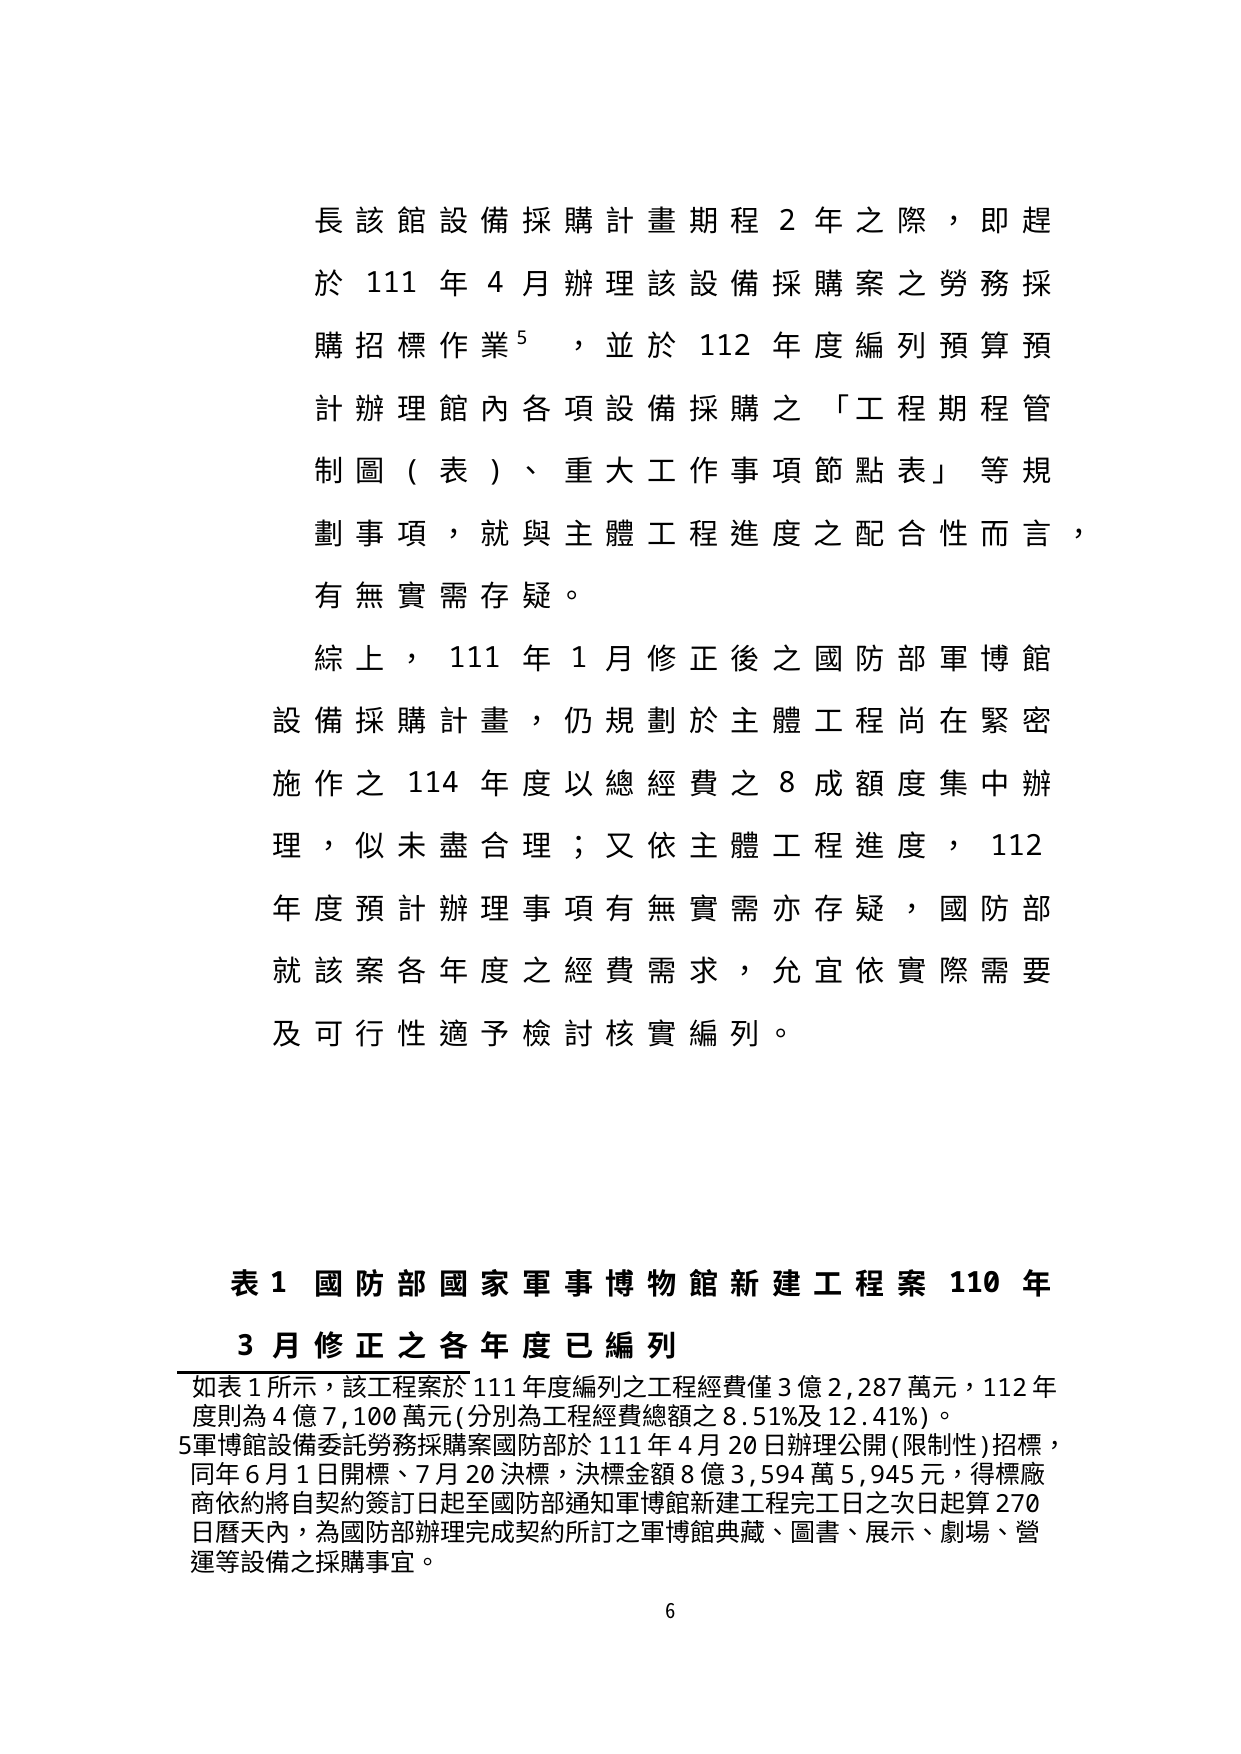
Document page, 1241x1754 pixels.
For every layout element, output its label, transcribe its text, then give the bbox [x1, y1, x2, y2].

text 軍博館設備委託勞務採購案國防部於111年4月20日辦理公開(限制性)招標，同年6月1日開標、7月20決標，決標金額8億3,594萬5,945元，得標廠商依約將自契約簽訂日起至國防部通知軍博館新建工程完工日之次日起算270日曆天內，為國防部辦理完成契約所訂之軍博館典藏、圖書、展示、劇場、營運等設備之採購事宜。 [177, 1431, 1063, 1577]
text 表1 國防部國家軍事博物館新建工程案110年3月修正之各年度已編列 [184, 1240, 1058, 1365]
text 綜上，111年1月修正後之國防部軍博館設備採購計畫，仍規劃於主體工程尚在緊密施作之114年度以總經費之8成額度集中辦理，似未盡合理；又依主體工程進度，112年度預計辦理事項有無實需亦存疑，國防部就該案各年度之經費需求，允宜依實際需要及可行性適予檢討核實編列。 [242, 615, 1058, 1052]
text 如表1所示，該工程案於111年度編列之工程經費僅3億2,287萬元，112年度則為4億7,100萬元(分別為工程經費總額之8.51%及12.41%)。 [177, 1373, 1063, 1431]
text 鑒於軍博館新建工程之完工時間已從原訂112年度修正展延至114年度，國防部就該館設備採購計畫期程於111年1月爰配合由原110-113年度修正為110-115年度，亦延長2年。然依預算書所載，其仍預計於113年度及114年度分別編列1億846萬8千元及6億7,120萬元之高額預算辦理館內各項設備採購事宜(該採購計畫分年預算及預計辦理事項詳表2)，其中於114年度所規劃配置之預算額度即達總經費之8成，將辦理各項設備之購置、安裝及中大型文物搬遷。惟如前述，113、114年度係該館館舍主體工程緊密施作之高峰期，且114年度待執行之工程經費即高達15億3,836萬5千元，能否順利於114年年底前完工並驗收合格猶存變數，國防部仍規劃於114年度集中辦理館內各項設備之購置作業，屆時難以執行之風險頗高。此外，該部於軍博館主體工程111年度尚在辦理「細部設計、工程發包及施工等作業」，且同年1月甫修正延長該館設備採購計畫期程2年之際，即趕於111年4月辦理該設備採購案之勞務採購招標作業，並於112年度編列預算預計辦理館內各項設備採購之「工程期程管制圖(表)、重大工作事項節點表」等規劃事項，就與主體工程進度之配合性而言，有無實需存疑。 [271, 177, 1058, 615]
